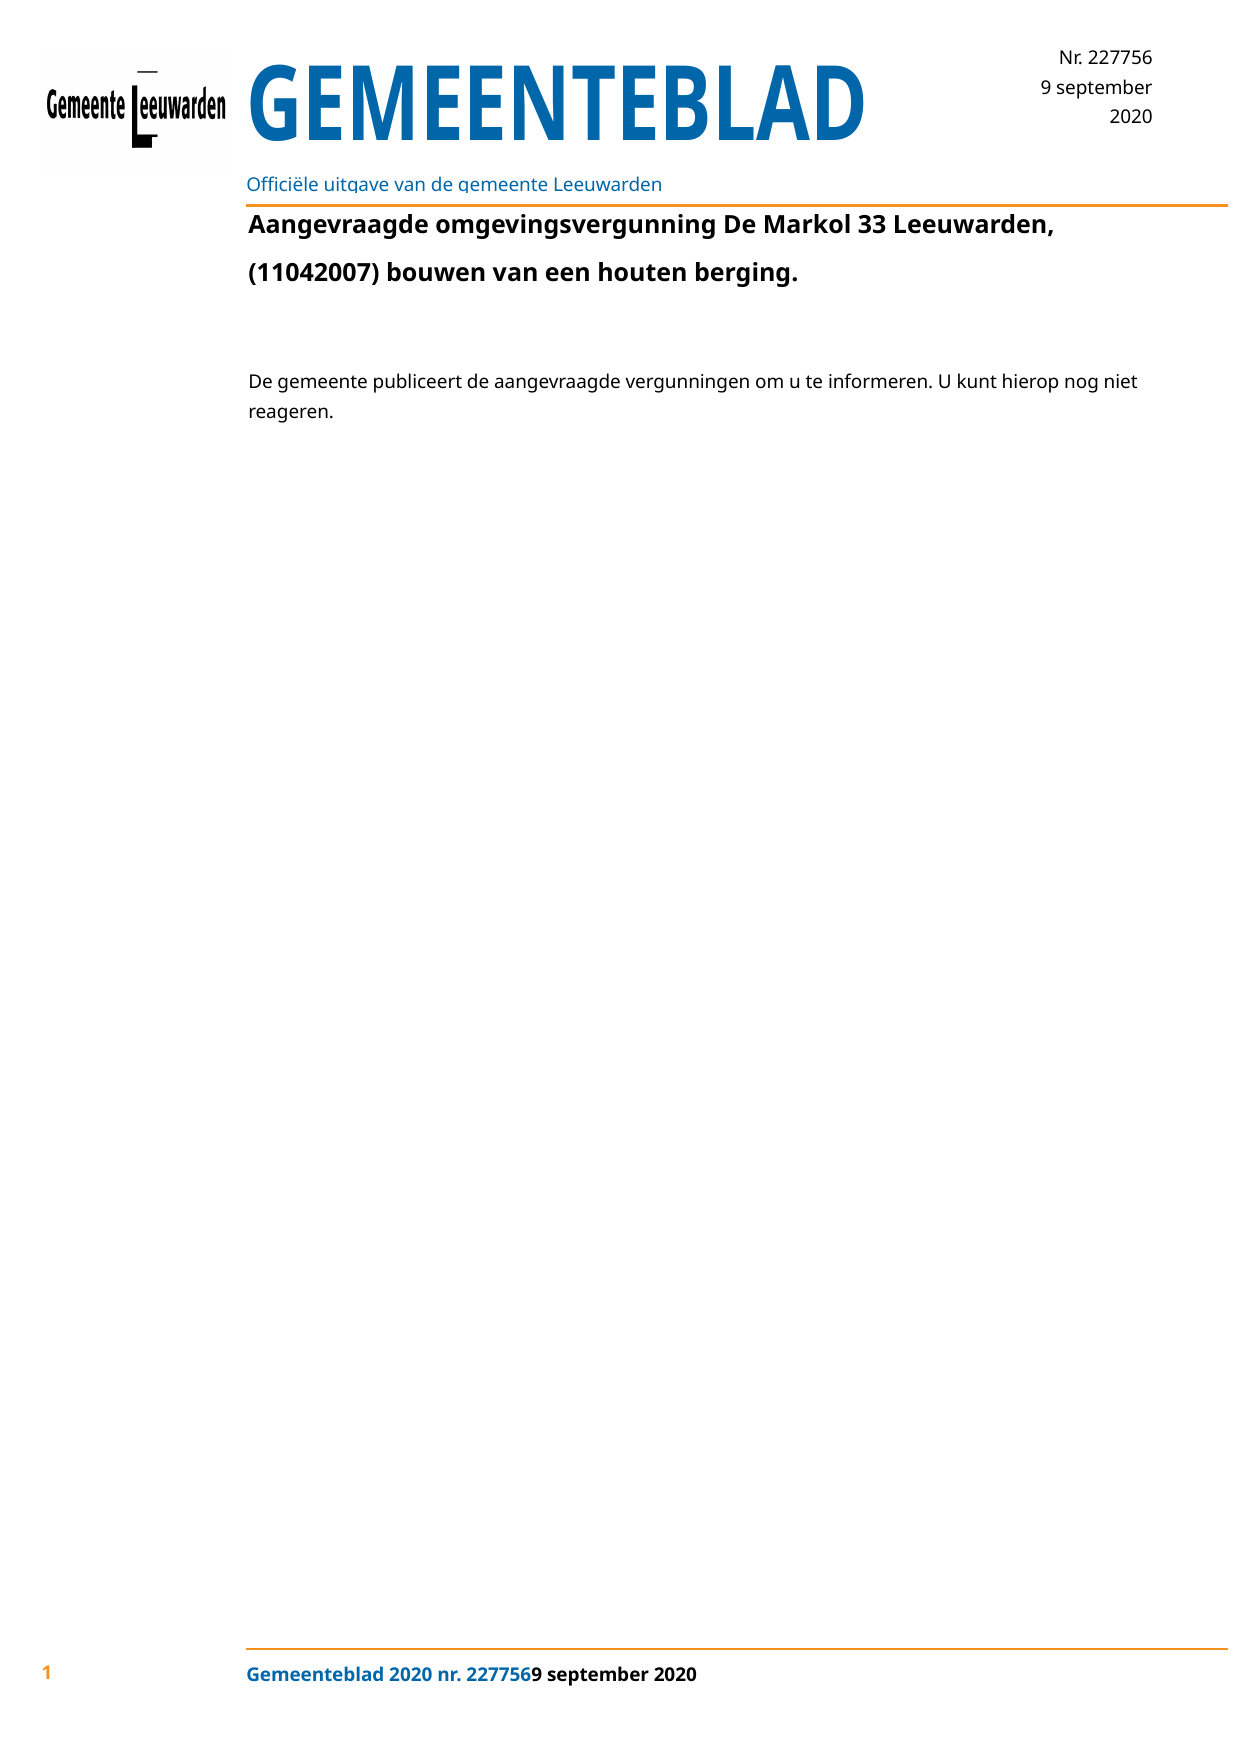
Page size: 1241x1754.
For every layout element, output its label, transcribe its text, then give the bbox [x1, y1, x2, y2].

text De gemeente publiceert de aangevraagde vergunningen om u te informeren. U kunt hierop nog niet reageren. [248, 368, 1152, 424]
text Aangevraagde omgevingsvergunning De Markol 33 Leeuwarden, (11042007) bouwen van een houten berging. [248, 207, 1152, 288]
picture [41, 47, 231, 172]
